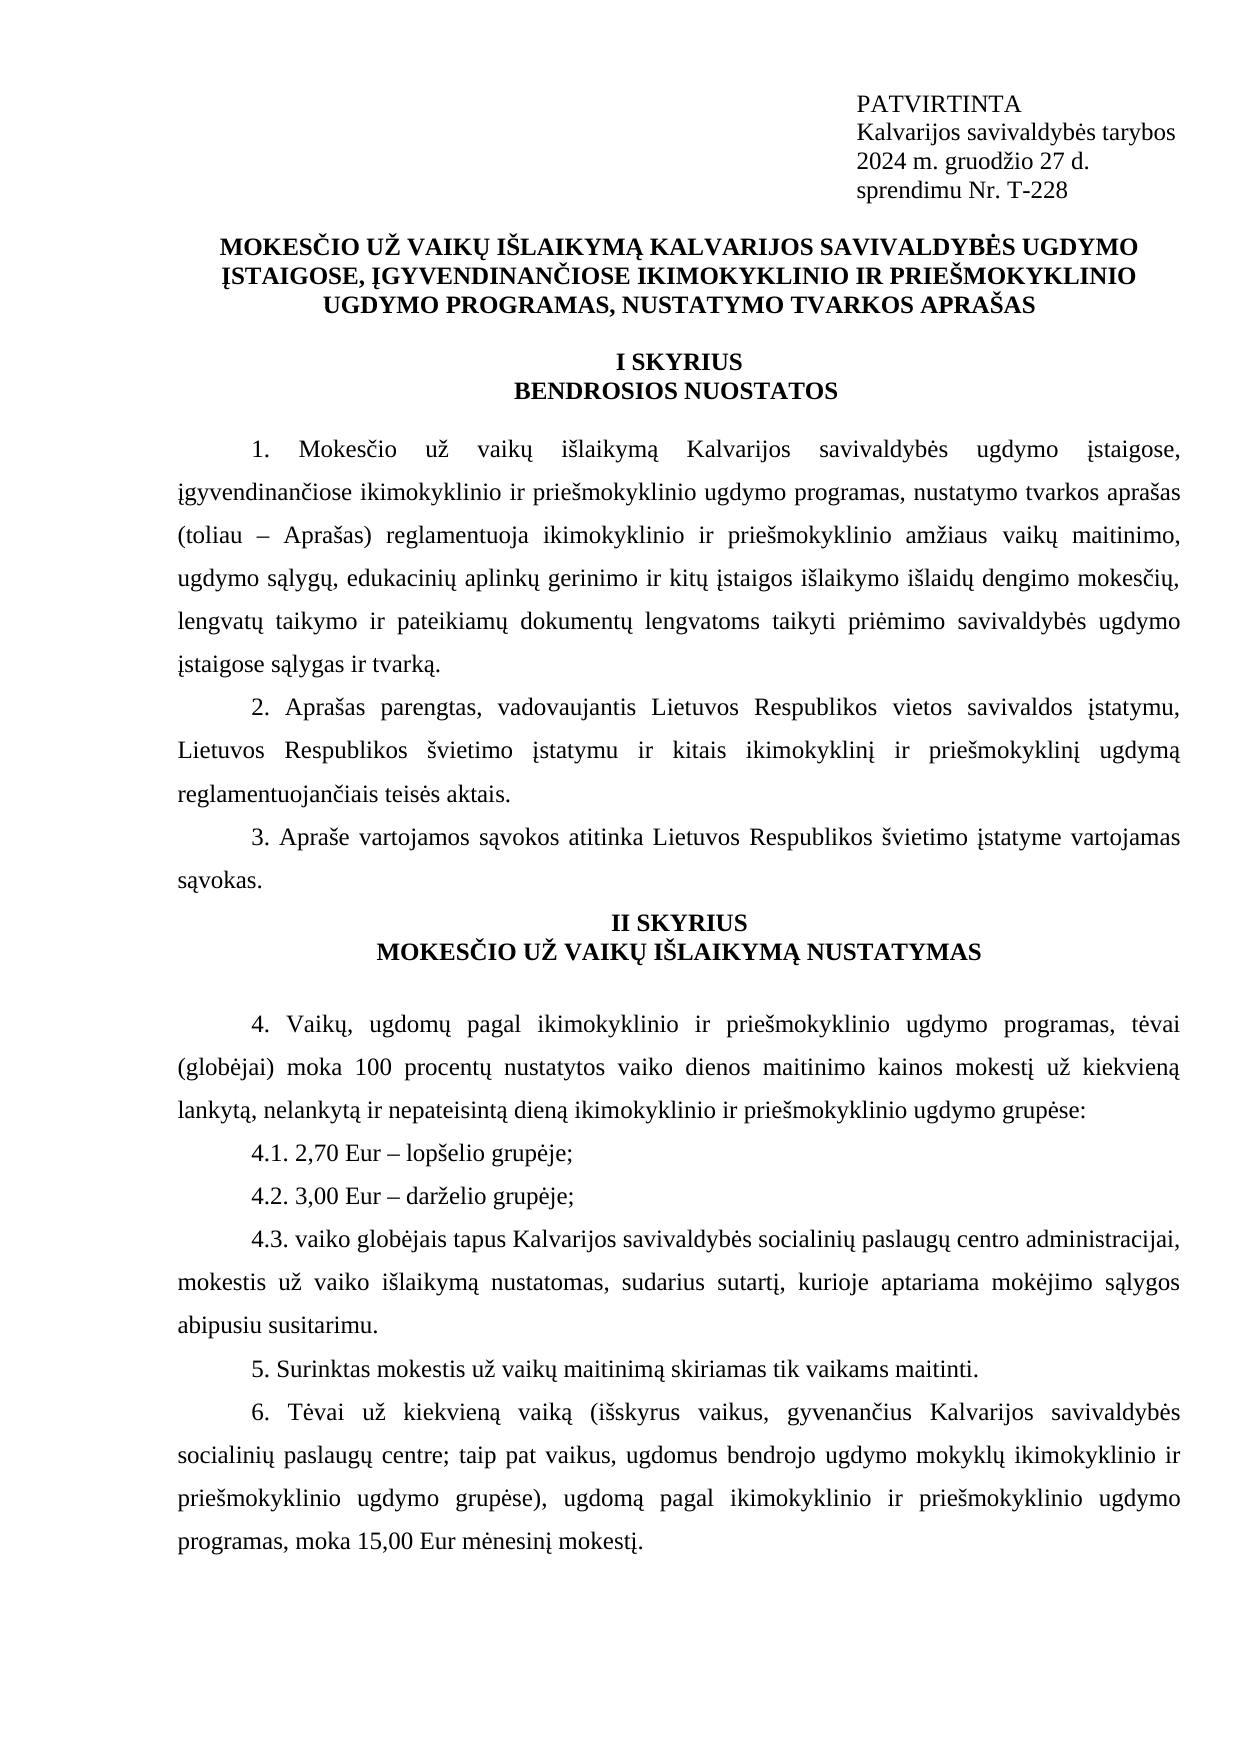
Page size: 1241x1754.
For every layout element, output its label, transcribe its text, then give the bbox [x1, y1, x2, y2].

text sprendimu Nr. T-228 [856, 175, 1181, 204]
text 2. Aprašas parengtas, vadovaujantis Lietuvos Respublikos vietos savivaldos įstatymu, Lietuvos Respublikos švietimo įstatymu ir kitais ikimokyklinį ir priešmokyklinį ugdymą reglamentuojančiais teisės aktais. [177, 692, 1181, 807]
text 1. Mokesčio už vaikų išlaikymą Kalvarijos savivaldybės ugdymo įstaigose, įgyvendinančiose ikimokyklinio ir priešmokyklinio ugdymo programas, nustatymo tvarkos aprašas (toliau – Aprašas) reglamentuoja ikimokyklinio ir priešmokyklinio amžiaus vaikų maitinimo, ugdymo sąlygų, edukacinių aplinkų gerinimo ir kitų įstaigos išlaikymo išlaidų dengimo mokesčių, lengvatų taikymo ir pateikiamų dokumentų lengvatoms taikyti priėmimo savivaldybės ugdymo įstaigose sąlygas ir tvarką. [177, 434, 1181, 678]
text MOKESČIO UŽ VAIKŲ IŠLAIKYMĄ NUSTATYMAS [177, 937, 1181, 966]
text 4.1. 2,70 Eur – lopšelio grupėje; [177, 1138, 1181, 1167]
text MOKESČIO UŽ VAIKŲ IŠLAIKYMĄ KALVARIJOS SAVIVALDYBĖS UGDYMO ĮSTAIGOSE, ĮGYVENDINANČIOSE IKIMOKYKLINIO IR PRIEŠMOKYKLINIO UGDYMO PROGRAMAS, NUSTATYMO TVARKOS APRAŠAS [177, 232, 1181, 319]
text 3. Apraše vartojamos sąvokos atitinka Lietuvos Respublikos švietimo įstatyme vartojamas sąvokas. [177, 822, 1181, 894]
text Kalvarijos savivaldybės tarybos [856, 117, 1181, 146]
text PATVIRTINTA [856, 89, 1181, 117]
text 4.3. vaiko globėjais tapus Kalvarijos savivaldybės socialinių paslaugų centro administracijai, mokestis už vaiko išlaikymą nustatomas, sudarius sutartį, kurioje aptariama mokėjimo sąlygos abipusiu susitarimu. [177, 1224, 1181, 1339]
text BENDROSIOS NUOSTATOS [177, 376, 1181, 405]
text 2024 m. gruodžio 27 d. [856, 146, 1181, 175]
text II SKYRIUS [177, 908, 1181, 937]
text 4.2. 3,00 Eur – darželio grupėje; [177, 1181, 1181, 1210]
text I SKYRIUS [177, 347, 1181, 376]
text 4. Vaikų, ugdomų pagal ikimokyklinio ir priešmokyklinio ugdymo programas, tėvai (globėjai) moka 100 procentų nustatytos vaiko dienos maitinimo kainos mokestį už kiekvieną lankytą, nelankytą ir nepateisintą dieną ikimokyklinio ir priešmokyklinio ugdymo grupėse: [177, 1009, 1181, 1124]
text 5. Surinktas mokestis už vaikų maitinimą skiriamas tik vaikams maitinti. [177, 1354, 1181, 1382]
text 6. Tėvai už kiekvieną vaiką (išskyrus vaikus, gyvenančius Kalvarijos savivaldybės socialinių paslaugų centre; taip pat vaikus, ugdomus bendrojo ugdymo mokyklų ikimokyklinio ir priešmokyklinio ugdymo grupėse), ugdomą pagal ikimokyklinio ir priešmokyklinio ugdymo programas, moka 15,00 Eur mėnesinį mokestį. [177, 1397, 1181, 1555]
